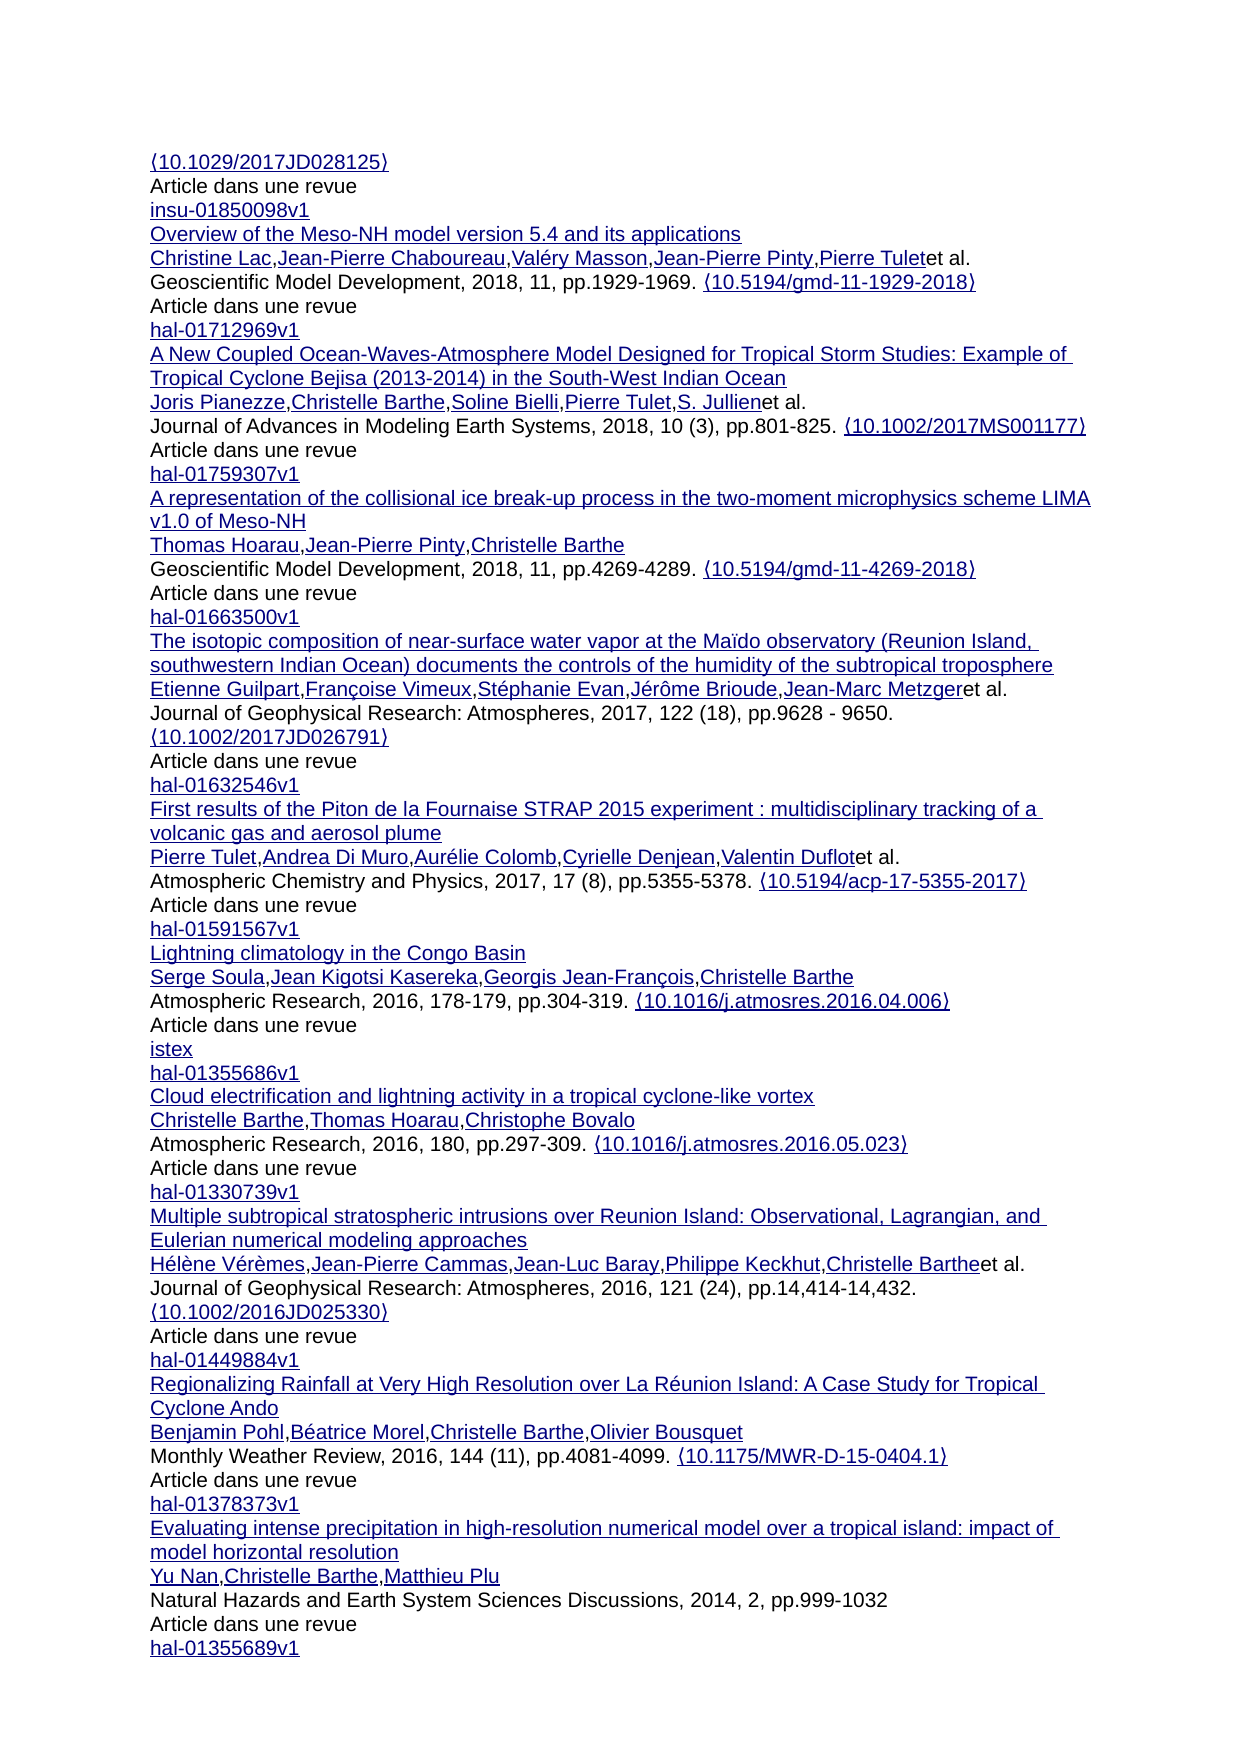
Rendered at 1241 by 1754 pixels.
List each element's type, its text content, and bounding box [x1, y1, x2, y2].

table_cell Evaluating intense precipitation in high-resolution numerical model over a tropical island: impact of model horizontal resolution Yu Nan,Christelle Barthe,Matthieu Plu Natural Hazards and Earth System Sciences Discussions, 2014, 2, pp.999-1032 Article dans une revue hal-01355689v1 [150, 1516, 1090, 1659]
table_cell A representation of the collisional ice break-up process in the two-moment microphysics scheme LIMA [150, 485, 1090, 506]
table_cell Cloud electrification and lightning activity in a tropical cyclone-like vortex Christelle Barthe,Thomas Hoarau,Christophe Bovalo Atmospheric Research, 2016, 180, pp.297-309. ⟨10.1016/j.atmosres.2016.05.023⟩ Article dans une revue hal-01330739v1 [150, 1084, 1090, 1204]
table_cell Lightning climatology in the Congo Basin Serge Soula,Jean Kigotsi Kasereka,Georgis Jean-François,Christelle Barthe Atmospheric Research, 2016, 178-179, pp.304-319. ⟨10.1016/j.atmosres.2016.04.006⟩ Article dans une revue istex hal-01355686v1 [150, 941, 1090, 1084]
table_cell Multiple subtropical stratospheric intrusions over Reunion Island: Observational, Lagrangian, and Eulerian numerical modeling approaches Hélène Vérèmes,Jean-Pierre Cammas,Jean-Luc Baray,Philippe Keckhut,Christelle Bartheet al. Journal of Geophysical Research: Atmospheres, 2016, 121 (24), pp.14,414-14,432. ⟨10.1002/2016JD025330⟩ Article dans une revue hal-01449884v1 [150, 1204, 1090, 1372]
table_cell Regionalizing Rainfall at Very High Resolution over La Réunion Island: A Case Study for Tropical Cyclone Ando Benjamin Pohl,Béatrice Morel,Christelle Barthe,Olivier Bousquet Monthly Weather Review, 2016, 144 (11), pp.4081-4099. ⟨10.1175/MWR-D-15-0404.1⟩ Article dans une revue hal-01378373v1 [150, 1372, 1090, 1516]
table_cell v1.0 of Meso-NH Thomas Hoarau,Jean-Pierre Pinty,Christelle Barthe Geoscientific Model Development, 2018, 11, pp.4269-4289. ⟨10.5194/gmd-11-4269-2018⟩ Article dans une revue hal-01663500v1 [150, 507, 1090, 629]
table_cell ⟨10.1029/2017JD028125⟩ Article dans une revue insu-01850098v1 [150, 150, 1090, 222]
table_cell The isotopic composition of near-surface water vapor at the Maïdo observatory (Reunion Island, southwestern Indian Ocean) documents the controls of the humidity of the subtropical troposphere Etienne Guilpart,Françoise Vimeux,Stéphanie Evan,Jérôme Brioude,Jean-Marc Metzgeret al. Journal of Geophysical Research: Atmospheres, 2017, 122 (18), pp.9628 - 9650. ⟨10.1002/2017JD026791⟩ Article dans une revue hal-01632546v1 [150, 629, 1090, 797]
table_cell A New Coupled Ocean-Waves-Atmosphere Model Designed for Tropical Storm Studies: Example of Tropical Cyclone Bejisa (2013-2014) in the South-West Indian Ocean Joris Pianezze,Christelle Barthe,Soline Bielli,Pierre Tulet,S. Jullienet al. Journal of Advances in Modeling Earth Systems, 2018, 10 (3), pp.801-825. ⟨10.1002/2017MS001177⟩ Article dans une revue hal-01759307v1 [150, 342, 1090, 485]
table_cell Overview of the Meso-NH model version 5.4 and its applications Christine Lac,Jean-Pierre Chaboureau,Valéry Masson,Jean-Pierre Pinty,Pierre Tuletet al. Geoscientific Model Development, 2018, 11, pp.1929-1969. ⟨10.5194/gmd-11-1929-2018⟩ Article dans une revue hal-01712969v1 [150, 222, 1090, 342]
table_cell First results of the Piton de la Fournaise STRAP 2015 experiment : multidisciplinary tracking of a volcanic gas and aerosol plume Pierre Tulet,Andrea Di Muro,Aurélie Colomb,Cyrielle Denjean,Valentin Duflotet al. Atmospheric Chemistry and Physics, 2017, 17 (8), pp.5355-5378. ⟨10.5194/acp-17-5355-2017⟩ Article dans une revue hal-01591567v1 [150, 797, 1090, 941]
